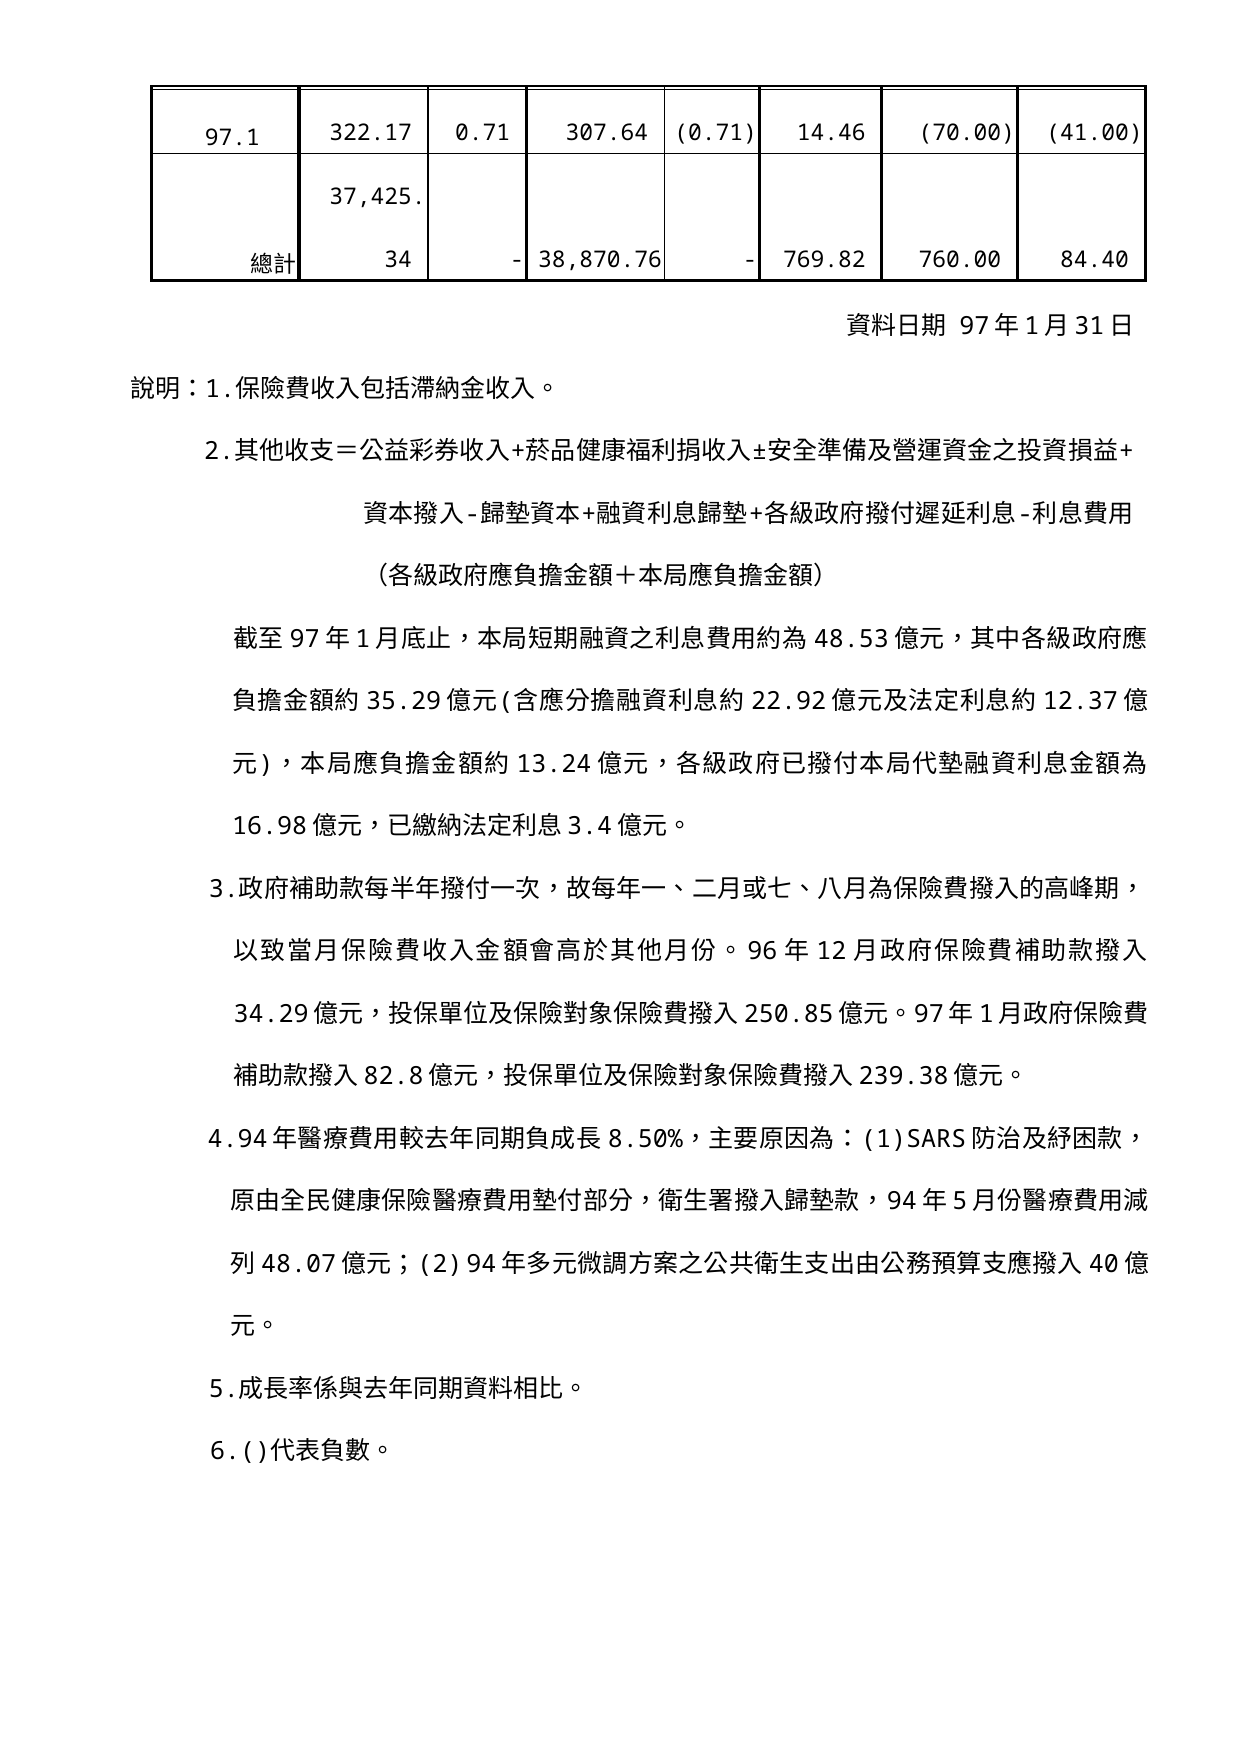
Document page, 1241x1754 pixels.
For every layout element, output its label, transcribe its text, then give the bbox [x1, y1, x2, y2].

table_cell 322.17 [301, 90, 427, 153]
table_cell 37,425.34 [301, 154, 427, 279]
text 2.其他收支＝公益彩券收入+菸品健康福利捐收入±安全準備及營運資金之投資損益+資本撥入-歸墊資本+融資利息歸墊+各級政府撥付遲延利息-利息費用（各級政府應負擔金額＋本局應負擔金額） [204, 407, 1134, 595]
table_cell 769.82 [761, 154, 880, 279]
table_cell 總計 [153, 154, 297, 279]
table_cell (41.00) [1019, 90, 1144, 153]
table_cell - [429, 154, 525, 279]
table_cell 38,870.76 [528, 154, 664, 279]
text 說明：1.保險費收入包括滯納金收入。 [130, 345, 1134, 407]
text 3.政府補助款每半年撥付一次，故每年一、二月或七、八月為保險費撥入的高峰期，以致當月保險費收入金額會高於其他月份。96年12月政府保險費補助款撥入34.29億元，投保單位及保險對象保險費撥入250.85億元。97年1月政府保險費補助款撥入82.8億元，投保單位及保險對象保險費撥入239.38億元。 [208, 845, 1149, 1095]
text 6.()代表負數。 [205, 1407, 1149, 1470]
table_cell 97.1 [153, 90, 297, 153]
text 5.成長率係與去年同期資料相比。 [205, 1345, 1149, 1407]
table_cell 307.64 [528, 90, 664, 153]
table_cell 84.40 [1019, 154, 1144, 279]
text 4.94年醫療費用較去年同期負成長8.50%，主要原因為：(1)SARS防治及紓困款，原由全民健康保險醫療費用墊付部分，衛生署撥入歸墊款，94年5月份醫療費用減列48.07億元；(2) 94年多元微調方案之公共衛生支出由公務預算支應撥入40億元。 [207, 1095, 1149, 1345]
table_cell 14.46 [761, 90, 880, 153]
table_cell 760.00 [883, 154, 1016, 279]
table_cell (0.71) [665, 90, 758, 153]
text 資料日期 97年1月31日 [130, 282, 1134, 345]
table_cell (70.00) [883, 90, 1016, 153]
table_cell - [665, 154, 758, 279]
text 截至97年1月底止，本局短期融資之利息費用約為48.53億元，其中各級政府應負擔金額約35.29億元(含應分擔融資利息約22.92億元及法定利息約12.37億元)，本局應負擔金額約13.24億元，各級政府已撥付本局代墊融資利息金額為16.98億元，已繳納法定利息3.4億元。 [232, 595, 1149, 845]
table_cell 0.71 [429, 90, 525, 153]
